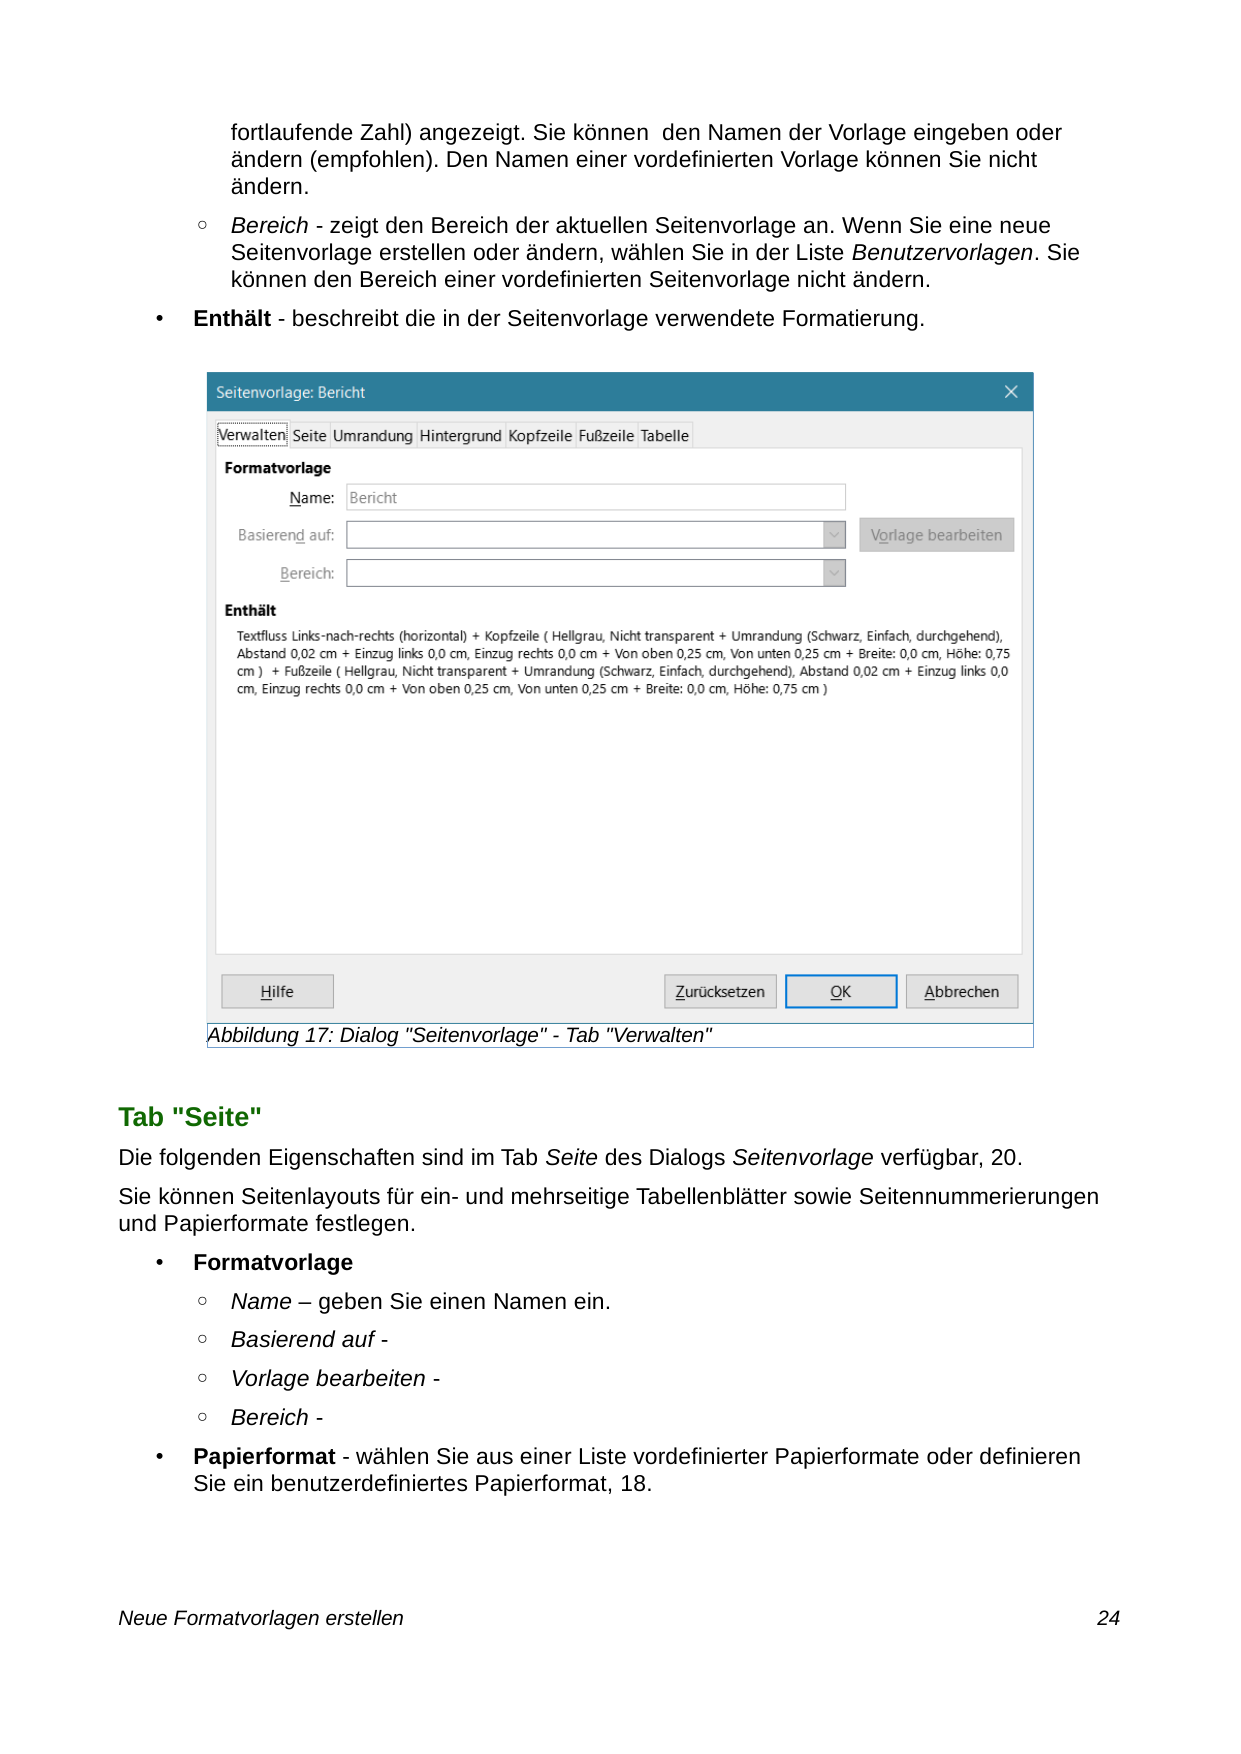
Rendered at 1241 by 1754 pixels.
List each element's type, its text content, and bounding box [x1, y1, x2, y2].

list Formatvorlage [156, 1248, 1122, 1275]
list Vorlage bearbeiten - [193, 1365, 1122, 1392]
text Die folgenden Eigenschaften sind im Tab Seite des Dialogs Seitenvorlage verfügbar, Abbildung 20. [118, 1143, 1122, 1170]
list Papierformat - wählen Sie aus einer Liste vordefinierter Papierformate oder definieren Sie ein benutzerdefiniertes Papierformat, Abbildung 18. [156, 1442, 1122, 1497]
list Basierend auf - [193, 1326, 1122, 1353]
list Bereich - [193, 1403, 1122, 1431]
text Abbildung 17: Dialog "Seitenvorlage" - Tab "Verwalten" [208, 1024, 1033, 1047]
list fortlaufende Zahl) angezeigt. Sie können den Namen der Vorlage eingeben oder ändern (empfohlen). Den Namen einer vordefinierten Vorlage können Sie nicht ändern. [193, 118, 1122, 199]
picture [206, 372, 1034, 1024]
list Bereich - zeigt den Bereich der aktuellen Seitenvorlage an. Wenn Sie eine neue Seitenvorlage erstellen oder ändern, wählen Sie in der Liste Benutzervorlagen. Sie können den Bereich einer vordefinierten Seitenvorlage nicht ändern. [193, 211, 1122, 292]
list Name – geben Sie einen Namen ein. [193, 1287, 1122, 1314]
subtitle Tab "Seite" [118, 1101, 1122, 1132]
text Sie können Seitenlayouts für ein- und mehrseitige Tabellenblätter sowie Seitennummerierungen und Papierformate festlegen. [118, 1182, 1122, 1236]
list Enthält - beschreibt die in der Seitenvorlage verwendete Formatierung. [156, 304, 1122, 331]
